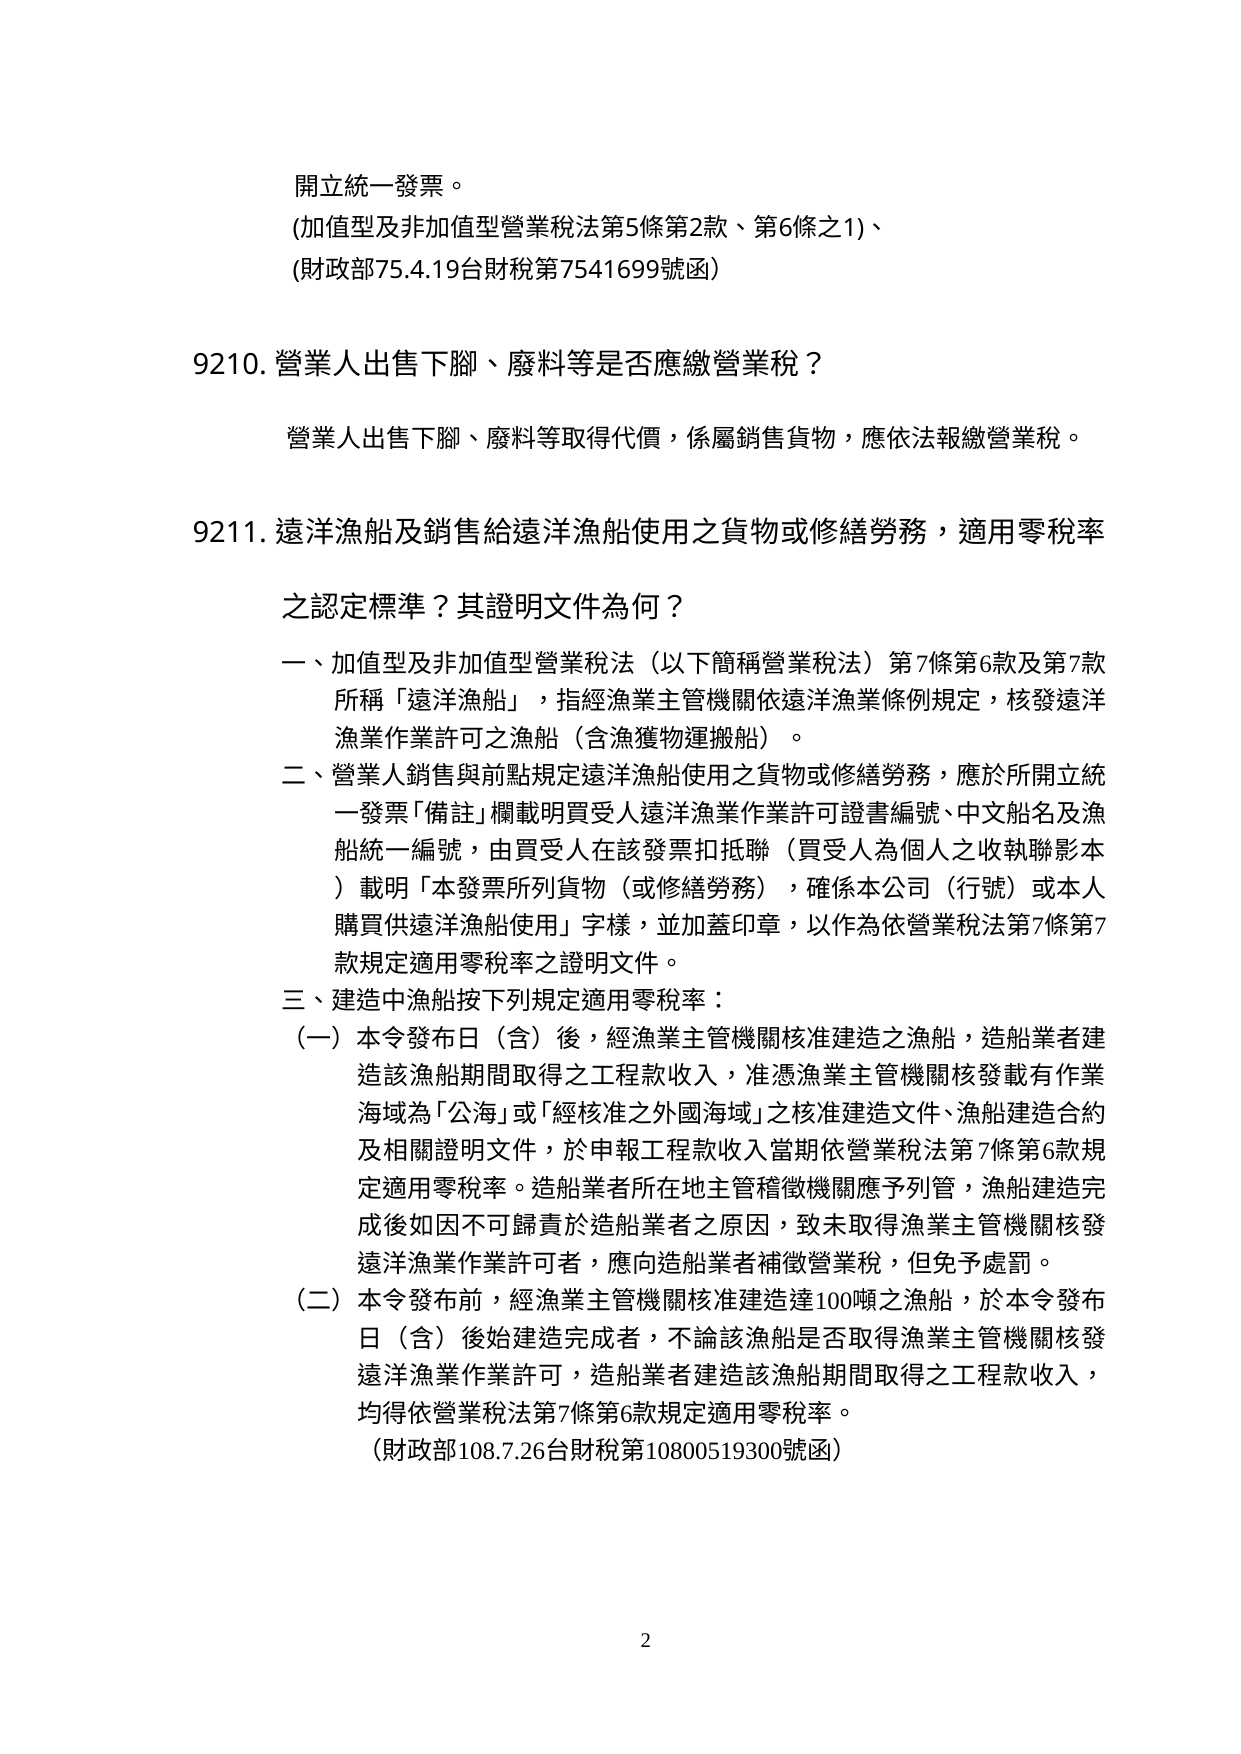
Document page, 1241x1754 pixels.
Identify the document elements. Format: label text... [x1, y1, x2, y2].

text （二）本令發布前，經漁業主管機關核准建造達100噸之漁船，於本令發布日（含）後始建造完成者，不論該漁船是否取得漁業主管機關核發遠洋漁業作業許可，造船業者建造該漁船期間取得之工程款收入，均得依營業稅法第7條第6款規定適用零稅率。 [281, 1280, 1106, 1430]
text (財政部75.4.19台財稅第7541699號函） [192, 245, 1106, 286]
text 9211. 遠洋漁船及銷售給遠洋漁船使用之貨物或修繕勞務，適用零稅率之認定標準？其證明文件為何？ [192, 493, 1106, 643]
text 二、營業人銷售與前點規定遠洋漁船使用之貨物或修繕勞務，應於所開立統一發票「備註」欄載明買受人遠洋漁業作業許可證書編號、中文船名及漁船統一編號，由買受人在該發票扣抵聯（買受人為個人之收執聯影本）載明「本發票所列貨物（或修繕勞務），確係本公司（行號）或本人購買供遠洋漁船使用」字樣，並加蓋印章，以作為依營業稅法第7條第7款規定適用零稅率之證明文件。 [281, 755, 1106, 980]
text （一）本令發布日（含）後，經漁業主管機關核准建造之漁船，造船業者建造該漁船期間取得之工程款收入，准憑漁業主管機關核發載有作業海域為「公海」或「經核准之外國海域」之核准建造文件、漁船建造合約及相關證明文件，於申報工程款收入當期依營業稅法第7條第6款規定適用零稅率。造船業者所在地主管稽徵機關應予列管，漁船建造完成後如因不可歸責於造船業者之原因，致未取得漁業主管機關核發遠洋漁業作業許可者，應向造船業者補徵營業稅，但免予處罰。 [281, 1018, 1106, 1280]
text 三、建造中漁船按下列規定適用零稅率： [281, 980, 1106, 1018]
text 一、加值型及非加值型營業稅法（以下簡稱營業稅法）第7條第6款及第7款所稱「遠洋漁船」，指經漁業主管機關依遠洋漁業條例規定，核發遠洋漁業作業許可之漁船（含漁獲物運搬船）。 [281, 643, 1106, 755]
text （財政部108.7.26台財稅第10800519300號函） [357, 1430, 1106, 1468]
text 開立統一發票。 [90, 166, 1103, 203]
text 營業人出售下腳、廢料等取得代價，係屬銷售貨物，應依法報繳營業稅。 [192, 418, 1103, 455]
text (加值型及非加值型營業稅法第5條第2款、第6條之1)、 [192, 203, 1106, 245]
text 9210. 營業人出售下腳、廢料等是否應繳營業稅？ [192, 324, 1103, 399]
